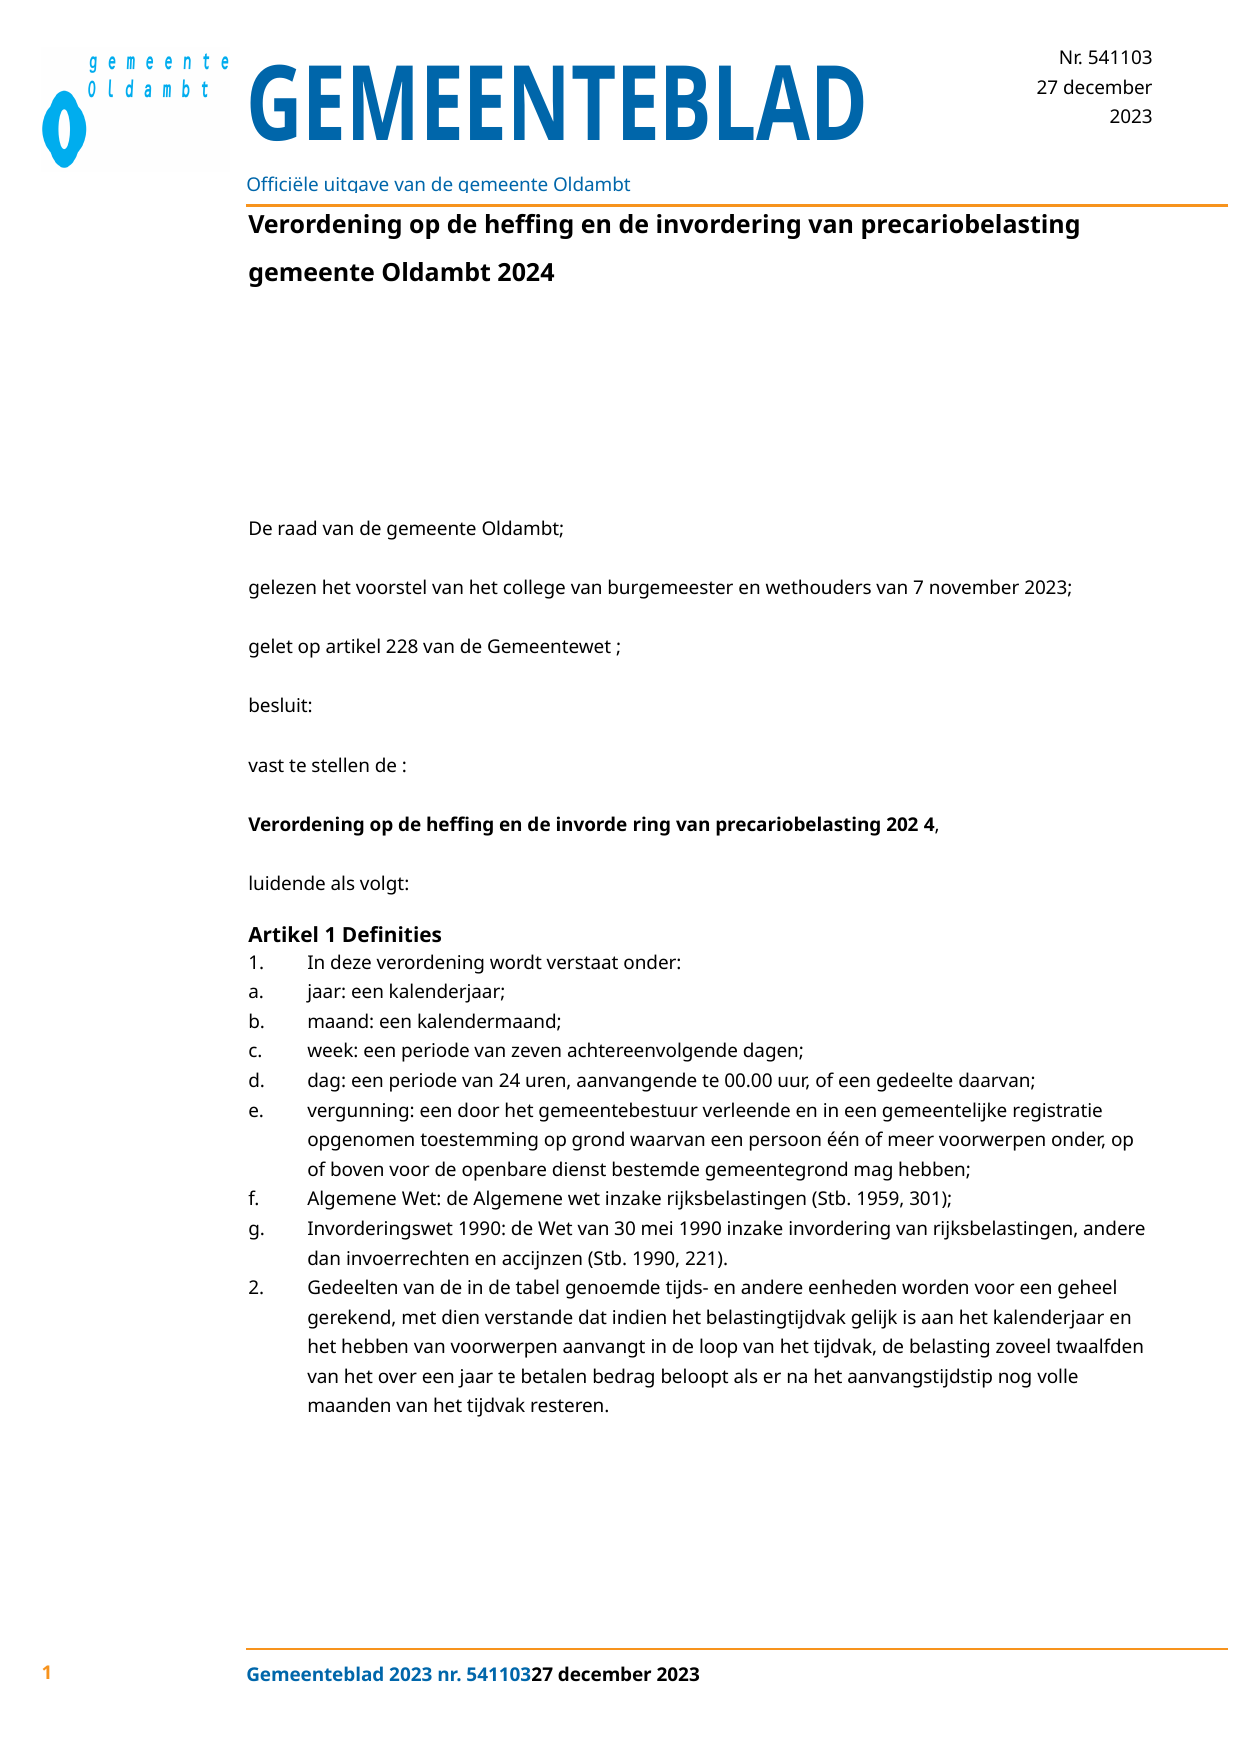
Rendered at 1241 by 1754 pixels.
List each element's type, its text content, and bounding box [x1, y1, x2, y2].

list vergunning: een door het gemeentebestuur verleende en in een gemeentelijke registratie opgenomen toestemming op grond waarvan een persoon één of meer voorwerpen onder, op of boven voor de openbare dienst bestemde gemeentegrond mag hebben; [248, 1097, 1152, 1182]
text gelet op artikel 228 van de Gemeentewet ; [248, 633, 1152, 659]
list week: een periode van zeven achtereenvolgende dagen; [248, 1038, 1152, 1063]
text Verordening op de heffing en de invorde ring van precariobelasting 202 4, [248, 811, 1152, 837]
text vast te stellen de : [248, 752, 1152, 777]
text gelezen het voorstel van het college van burgemeester en wethouders van 7 november 2023; [248, 574, 1152, 600]
list maand: een kalendermaand; [248, 1008, 1152, 1034]
text De raad van de gemeente Oldambt; [248, 515, 1152, 541]
list Invorderingswet 1990: de Wet van 30 mei 1990 inzake invordering van rijksbelastingen, andere dan invoerrechten en accijnzen (Stb. 1990, 221). [248, 1215, 1152, 1271]
list Gedeelten van de in de tabel genoemde tijds- en andere eenheden worden voor een geheel gerekend, met dien verstande dat indien het belastingtijdvak gelijk is aan het kalenderjaar en het hebben van voorwerpen aanvangt in de loop van het tijdvak, de belasting zoveel twaalfden van het over een jaar te betalen bedrag beloopt als er na het aanvangstijdstip nog volle maanden van het tijdvak resteren. [248, 1274, 1152, 1418]
text Verordening op de heffing en de invordering van precariobelasting gemeente Oldambt 2024 [248, 207, 1152, 288]
picture [41, 47, 231, 172]
text besluit: [248, 693, 1152, 718]
text luidende als volgt: [248, 870, 1152, 896]
text Artikel 1 Definities [248, 921, 1152, 949]
list dag: een periode van 24 uren, aanvangende te 00.00 uur, of een gedeelte daarvan; [248, 1067, 1152, 1093]
list In deze verordening wordt verstaat onder: [248, 949, 1152, 975]
list Algemene Wet: de Algemene wet inzake rijksbelastingen (Stb. 1959, 301); [248, 1186, 1152, 1211]
list jaar: een kalenderjaar; [248, 978, 1152, 1004]
